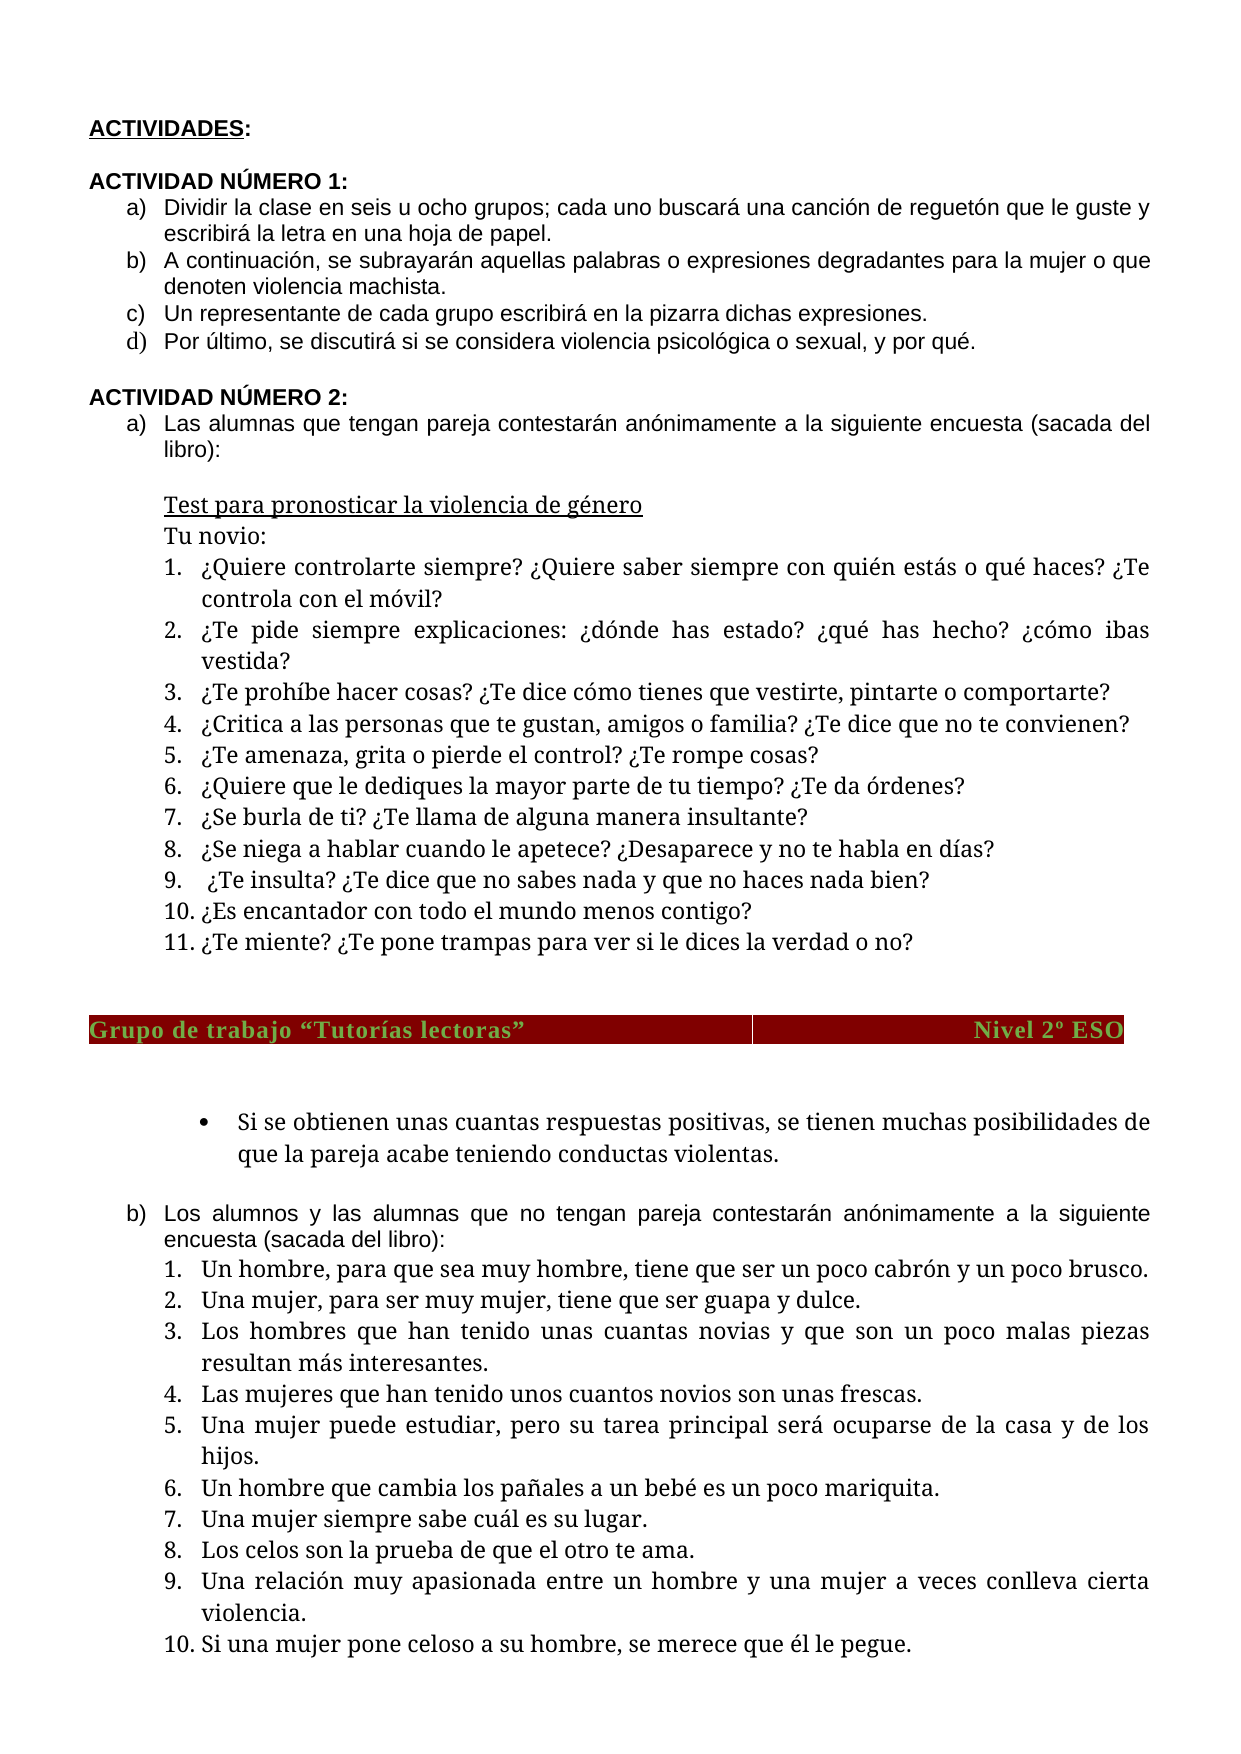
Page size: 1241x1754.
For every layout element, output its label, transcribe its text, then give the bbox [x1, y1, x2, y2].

text ACTIVIDADES: [89, 115, 1152, 141]
list Una relación muy apasionada entre un hombre y una mujer a veces conlleva cierta violencia. [164, 1565, 1152, 1628]
text Tu novio: [164, 520, 1152, 551]
list Si una mujer pone celoso a su hombre, se merece que él le pegue. [164, 1628, 1152, 1659]
list Por último, se discutirá si se considera violencia psicológica o sexual, y por qué. [126, 326, 1152, 355]
list ¿Quiere controlarte siempre? ¿Quiere saber siempre con quién estás o qué haces? ¿Te controla con el móvil? [164, 551, 1152, 614]
list ¿Te prohíbe hacer cosas? ¿Te dice cómo tienes que vestirte, pintarte o comportarte? [164, 676, 1152, 708]
text ACTIVIDAD NÚMERO 1: [89, 168, 1152, 194]
list Un hombre, para que sea muy hombre, tiene que ser un poco cabrón y un poco brusco. [164, 1253, 1152, 1284]
text Grupo de trabajo “Tutorías lectoras” Nivel 2º ESO [89, 1015, 1152, 1044]
list ¿Es encantador con todo el mundo menos contigo? [164, 895, 1152, 926]
list ¿Quiere que le dediques la mayor parte de tu tiempo? ¿Te da órdenes? [164, 770, 1152, 801]
list ¿Te insulta? ¿Te dice que no sabes nada y que no haces nada bien? [164, 864, 1152, 895]
text Test para pronosticar la violencia de género [164, 489, 1152, 520]
list Una mujer puede estudiar, pero su tarea principal será ocuparse de la casa y de los hijos. [164, 1409, 1152, 1472]
list Los celos son la prueba de que el otro te ama. [164, 1534, 1152, 1565]
list ¿Te amenaza, grita o pierde el control? ¿Te rompe cosas? [164, 739, 1152, 770]
list Una mujer, para ser muy mujer, tiene que ser guapa y dulce. [164, 1284, 1152, 1315]
text ACTIVIDAD NÚMERO 2: [89, 383, 1152, 410]
list Un representante de cada grupo escribirá en la pizarra dichas expresiones. [126, 299, 1152, 326]
list ¿Te miente? ¿Te pone trampas para ver si le dices la verdad o no? [164, 926, 1152, 958]
list ¿Se burla de ti? ¿Te llama de alguna manera insultante? [164, 801, 1152, 833]
list Si se obtienen unas cuantas respuestas positivas, se tienen muchas posibilidades de que la pareja acabe teniendo conductas violentas. [200, 1106, 1152, 1169]
list Dividir la clase en seis u ocho grupos; cada uno buscará una canción de reguetón que le guste y escribirá la letra en una hoja de papel. [126, 194, 1152, 247]
list Las alumnas que tengan pareja contestarán anónimamente a la siguiente encuesta (sacada del libro): [126, 410, 1152, 462]
list Los alumnos y las alumnas que no tengan pareja contestarán anónimamente a la siguiente encuesta (sacada del libro): [126, 1200, 1152, 1253]
list ¿Critica a las personas que te gustan, amigos o familia? ¿Te dice que no te convienen? [164, 708, 1152, 739]
list ¿Te pide siempre explicaciones: ¿dónde has estado? ¿qué has hecho? ¿cómo ibas vestida? [164, 614, 1152, 676]
list Un hombre que cambia los pañales a un bebé es un poco mariquita. [164, 1472, 1152, 1503]
list Una mujer siempre sabe cuál es su lugar. [164, 1503, 1152, 1534]
list Los hombres que han tenido unas cuantas novias y que son un poco malas piezas resultan más interesantes. [164, 1315, 1152, 1378]
list ¿Se niega a hablar cuando le apetece? ¿Desaparece y no te habla en días? [164, 833, 1152, 864]
list Las mujeres que han tenido unos cuantos novios son unas frescas. [164, 1378, 1152, 1409]
list A continuación, se subrayarán aquellas palabras o expresiones degradantes para la mujer o que denoten violencia machista. [126, 247, 1152, 299]
